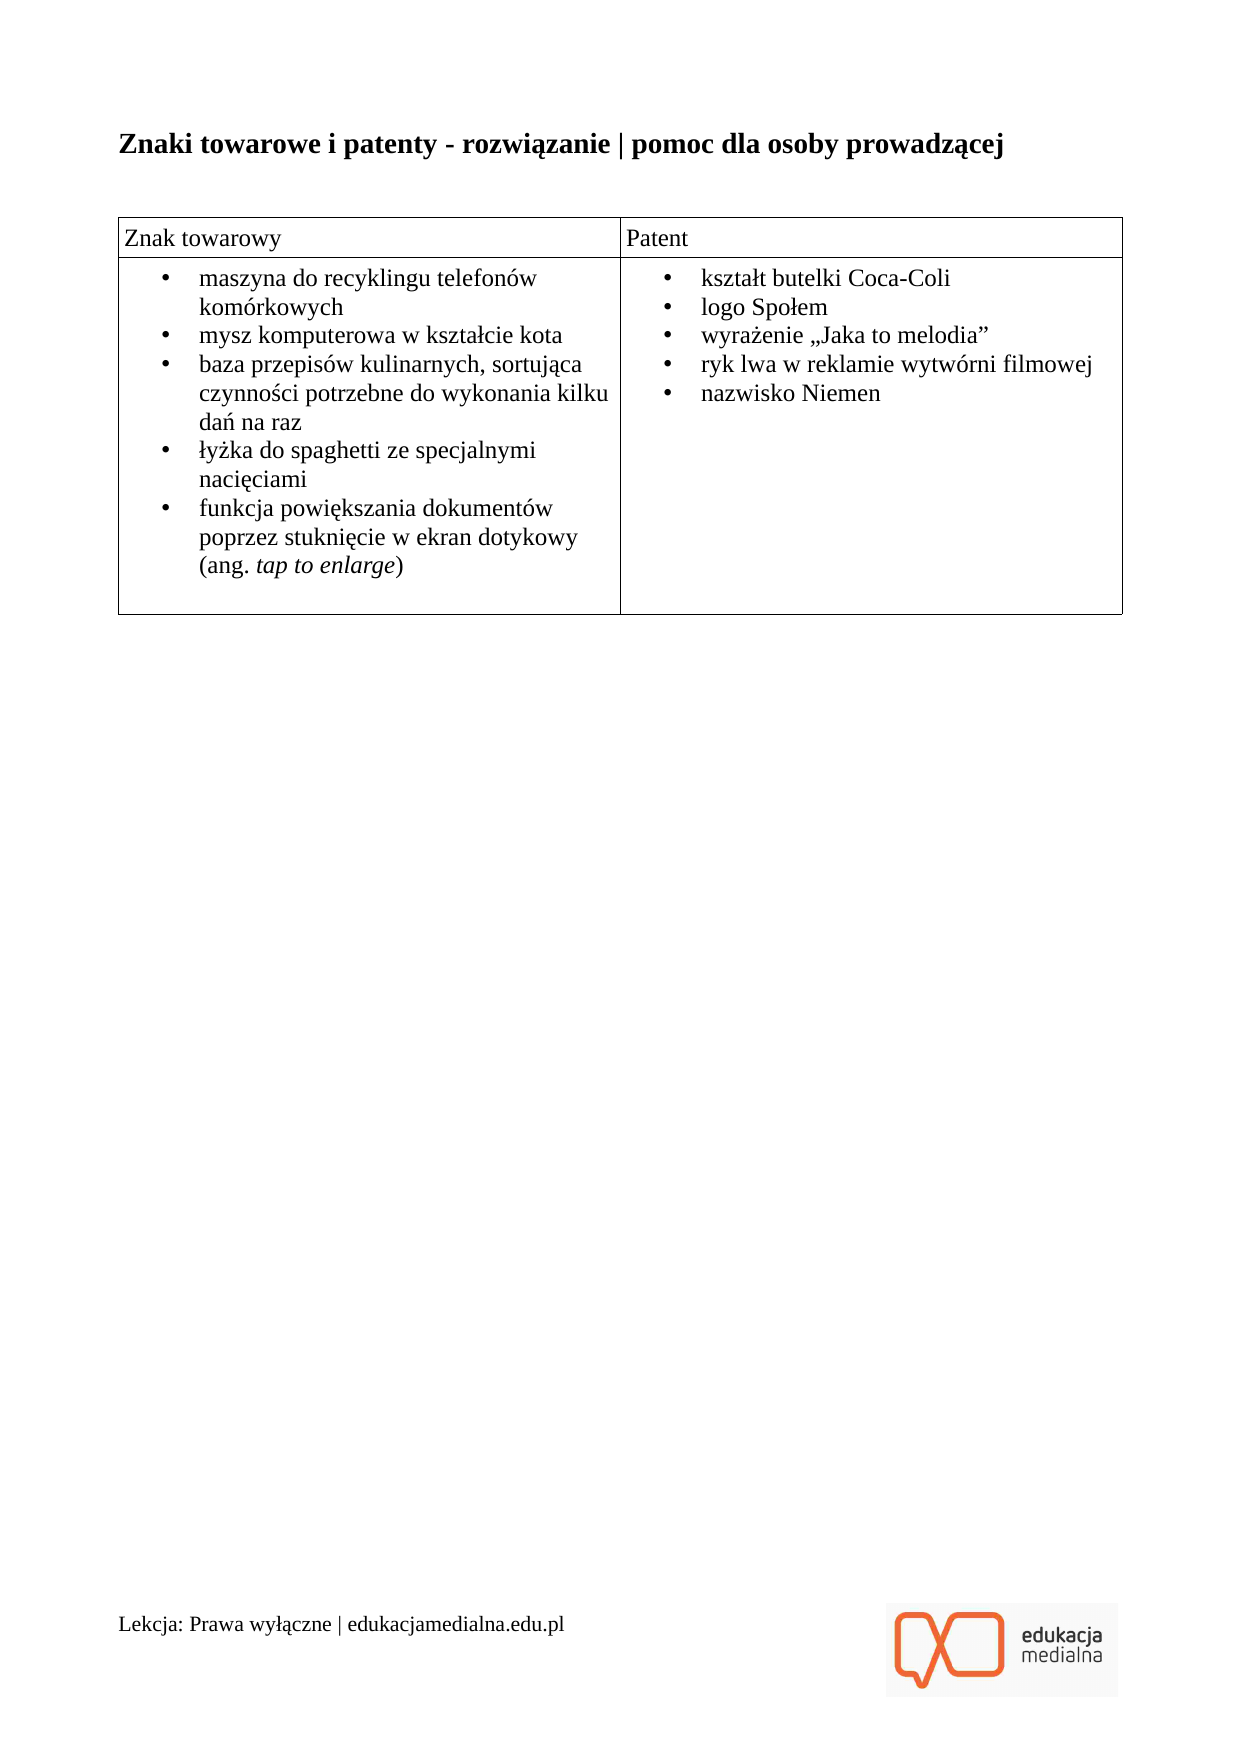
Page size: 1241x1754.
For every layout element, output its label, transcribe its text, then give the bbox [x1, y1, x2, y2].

table_cell maszyna do recyklingu telefonów komórkowych mysz komputerowa w kształcie kota baza przepisów kulinarnych, sortująca czynności potrzebne do wykonania kilku dań na raz łyżka do spaghetti ze specjalnymi nacięciami funkcja powiększania dokumentów poprzez stuknięcie w ekran dotykowy (ang. tap to enlarge) [119, 258, 620, 614]
text Znaki towarowe i patenty - rozwiązanie | pomoc dla osoby prowadzącej [118, 126, 1122, 159]
table_cell kształt butelki Coca-Coli logo Społem wyrażenie „Jaka to melodia” ryk lwa w reklamie wytwórni filmowej nazwisko Niemen [621, 258, 1122, 614]
table_header Patent [621, 218, 1122, 257]
picture [886, 1603, 1119, 1697]
table_header Znak towarowy [119, 218, 620, 257]
